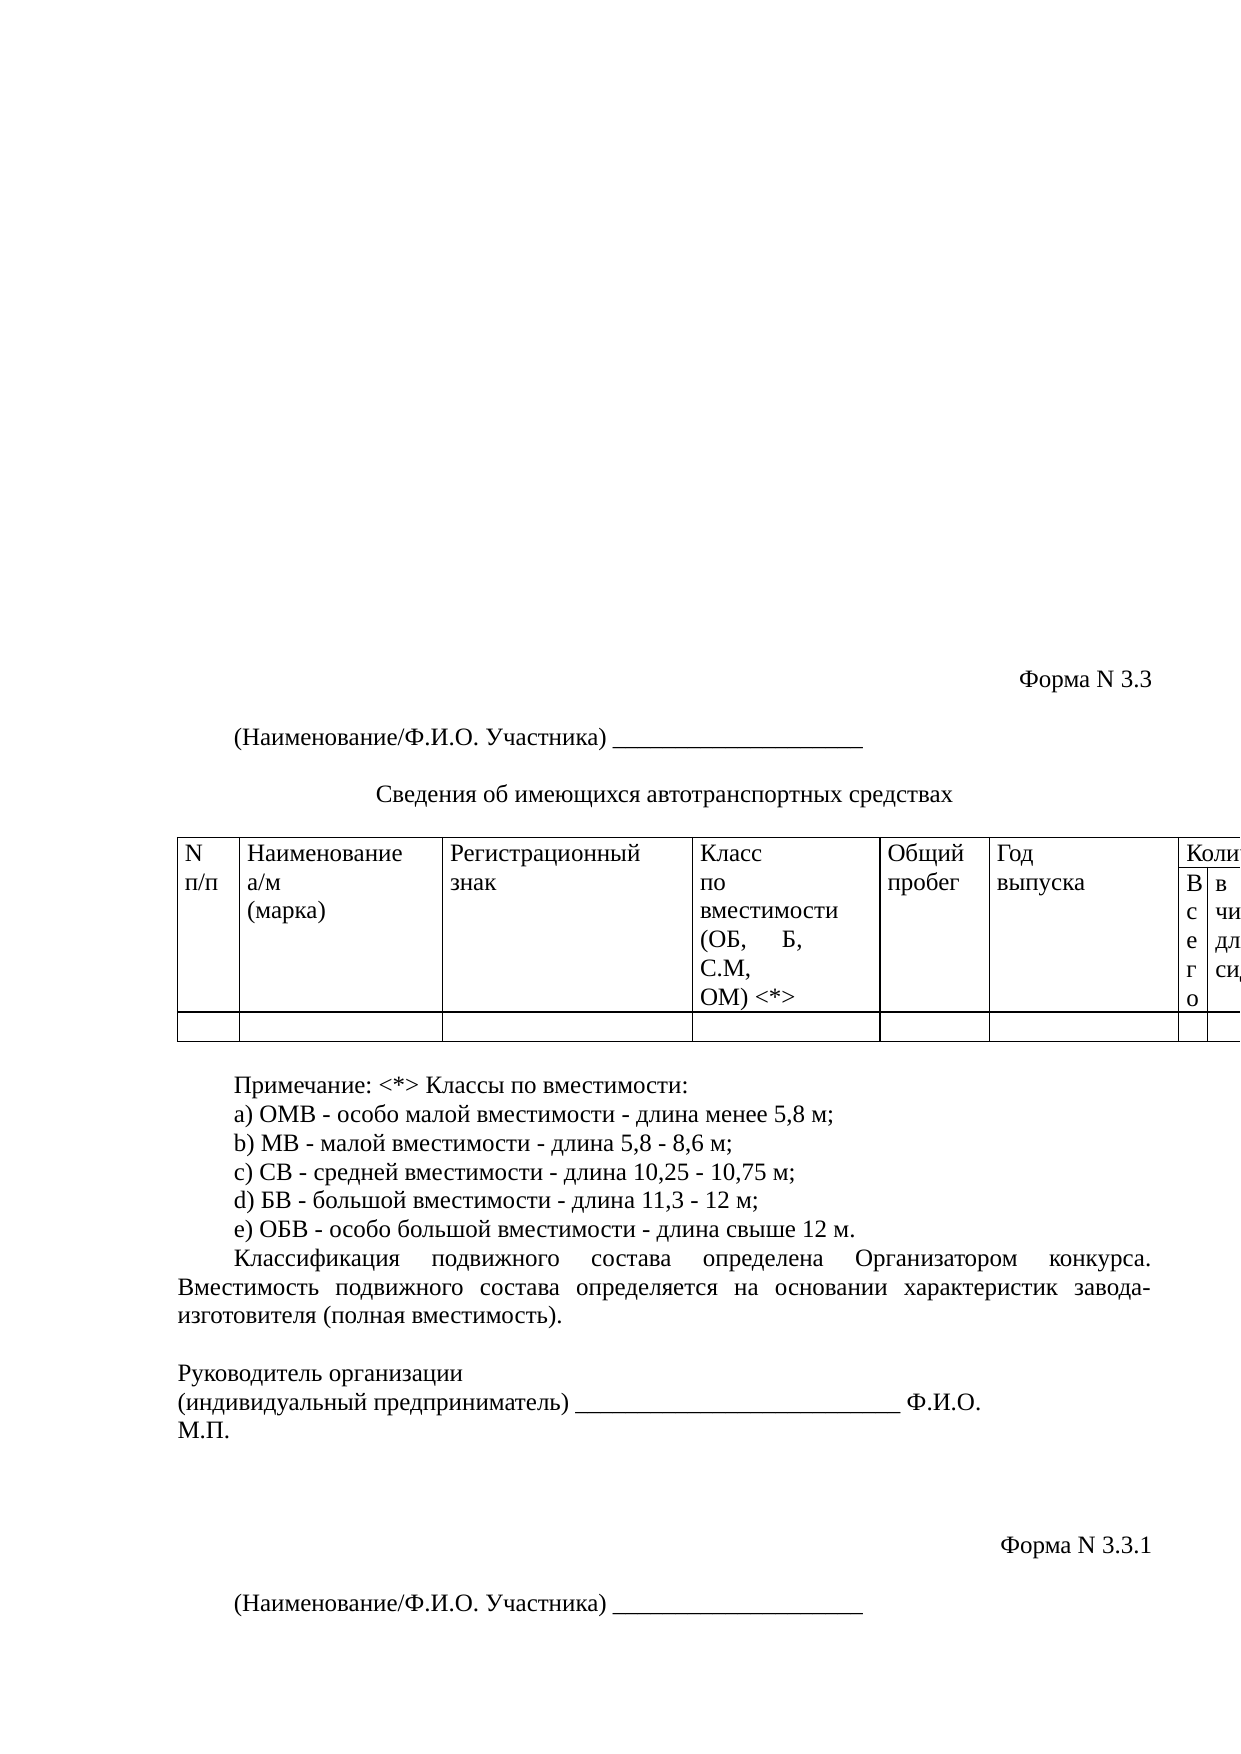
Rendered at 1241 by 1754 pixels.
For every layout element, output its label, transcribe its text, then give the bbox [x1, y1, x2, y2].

table_header Год выпуска [990, 838, 1178, 1011]
text Примечание: <*> Классы по вместимости: [177, 1070, 1152, 1099]
text b) MB - малой вместимости - длина 5,8 - 8,6 м; [177, 1128, 1152, 1157]
table_cell [693, 1013, 879, 1041]
table_header Регистрационный знак [443, 838, 692, 1011]
text М.П. [177, 1415, 1152, 1444]
text Форма N 3.3.1 [177, 1530, 1152, 1559]
text (индивидуальный предприниматель) __________________________ Ф.И.О. [177, 1387, 1152, 1415]
table_cell [178, 1013, 239, 1041]
table_cell [1179, 1013, 1207, 1041]
text c) СВ - средней вместимости - длина 10,25 - 10,75 м; [177, 1157, 1152, 1185]
text Классификация подвижного состава определена Организатором конкурса. Вместимость подвижного состава определяется на основании характеристик завода-изготовителя (полная вместимость). [177, 1243, 1152, 1329]
text Форма N 3.3 [177, 664, 1152, 693]
text (Наименование/Ф.И.О. Участника) ____________________ [177, 722, 1152, 751]
text d) БВ - большой вместимости - длина 11,3 - 12 м; [177, 1185, 1152, 1214]
table_header Количество [1179, 838, 1240, 867]
table_cell [240, 1013, 442, 1041]
text e) ОБВ - особо большой вместимости - длина свыше 12 м. [177, 1214, 1152, 1243]
text Сведения об имеющихся автотранспортных средствах [177, 779, 1152, 808]
table_cell Всего [1179, 868, 1207, 1011]
table_header Класс по вместимости (ОБ, Б, С.М, ОМ) <*> [693, 838, 879, 1011]
table_header Наименование а/м (марка) [240, 838, 442, 1011]
table_cell [990, 1013, 1178, 1041]
table_header N п/п [178, 838, 239, 1011]
text Руководитель организации [177, 1358, 1152, 1387]
text (Наименование/Ф.И.О. Участника) ____________________ [177, 1588, 1152, 1617]
text a) ОМВ - особо малой вместимости - длина менее 5,8 м; [177, 1099, 1152, 1128]
table_header Общий пробег [881, 838, 989, 1011]
table_cell в том числе для сидения [1208, 868, 1240, 1011]
table_cell [443, 1013, 692, 1041]
table_cell [1208, 1013, 1240, 1041]
table_cell [881, 1013, 989, 1041]
